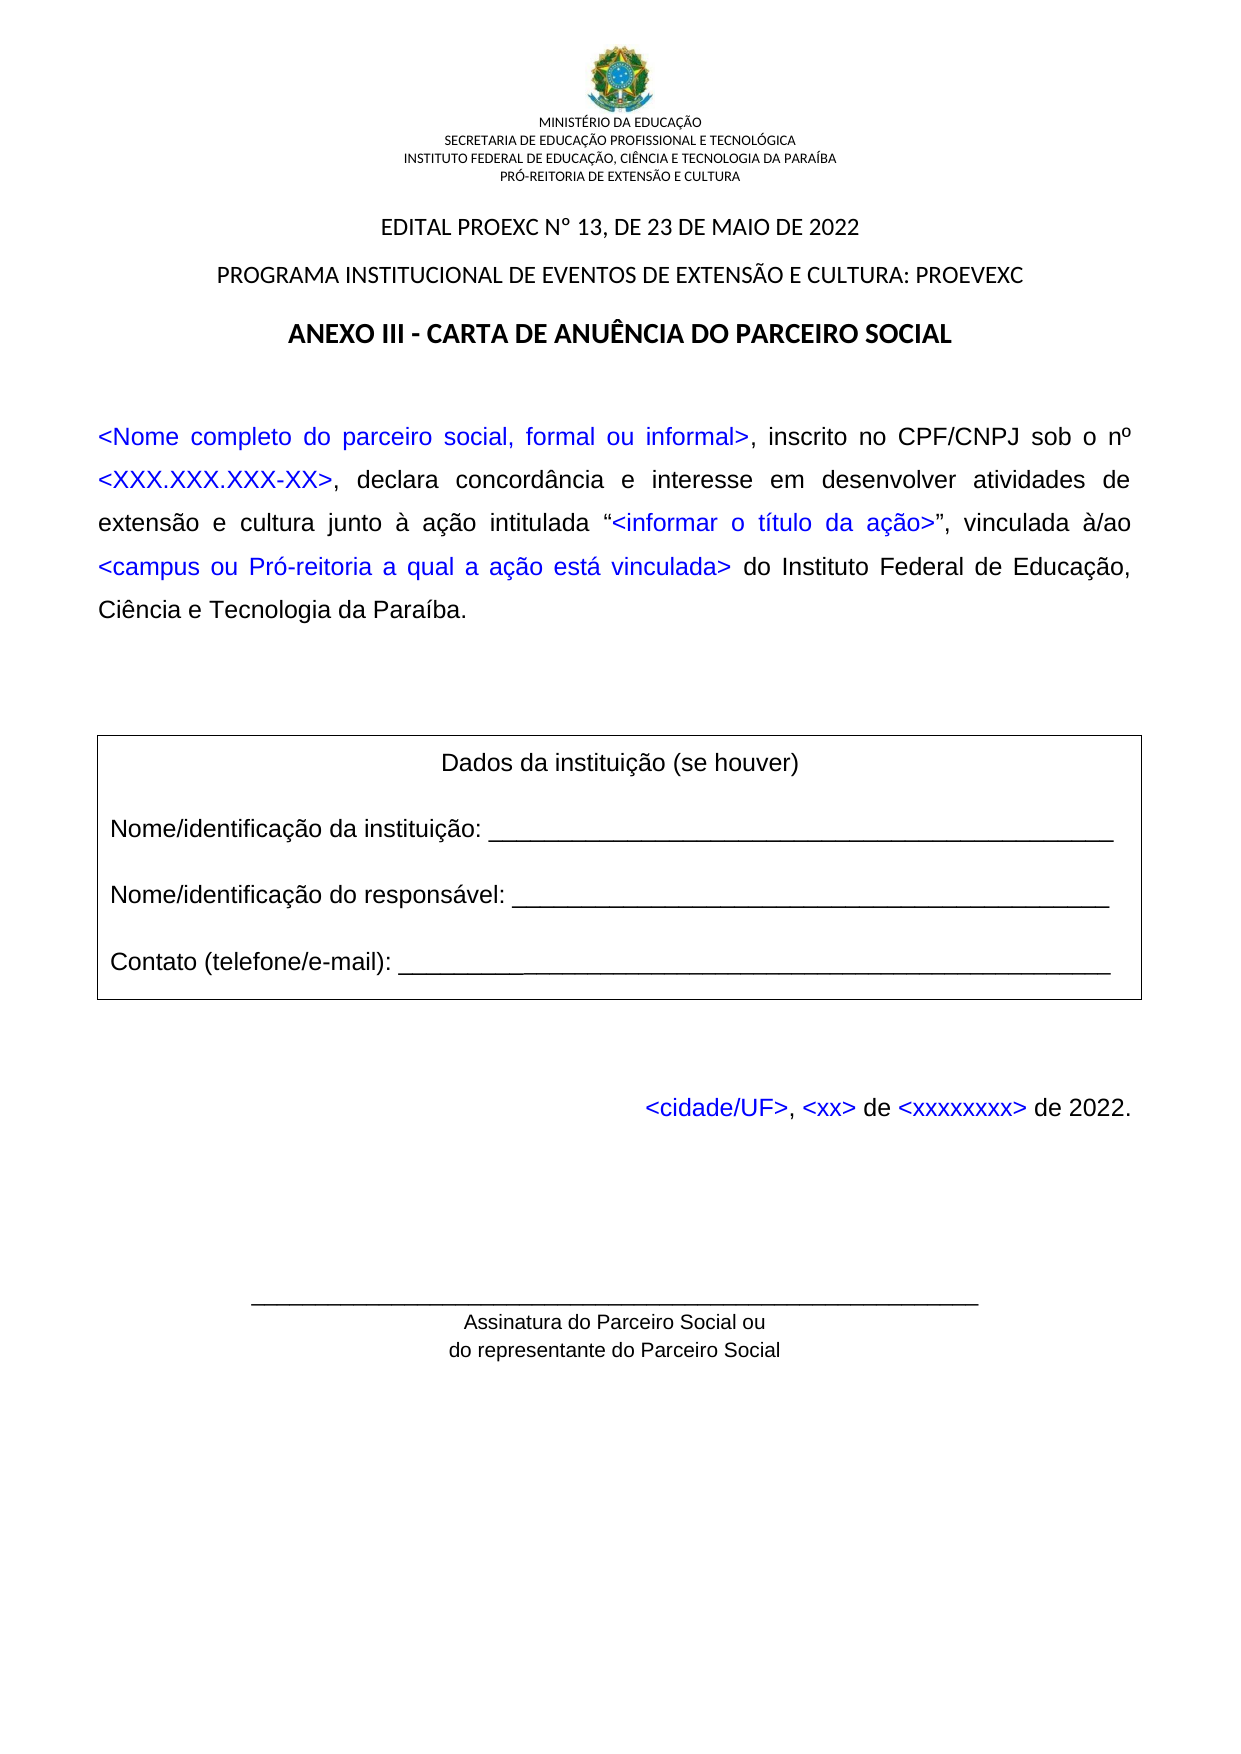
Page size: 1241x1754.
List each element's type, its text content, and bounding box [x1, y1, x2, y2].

table_header Dados da instituição (se houver) Nome/identificação da instituição: _____________________________________________ Nome/identificação do responsável: ___________________________________________ Contato (telefone/e-mail): _______________________________________________________ [98, 736, 1141, 999]
text PROGRAMA INSTITUCIONAL DE EVENTOS DE EXTENSÃO E CULTURA: PROEVEXC [98, 259, 1142, 289]
text EDITAL PROEXC Nº 13, DE 23 DE MAIO DE 2022 [98, 211, 1142, 242]
text <Nome completo do parceiro social, formal ou informal>, inscrito no CPF/CNPJ sob o nº <XXX.XXX.XXX-XX>, declara concordância e interesse em desenvolver atividades de extensão e cultura junto à ação intitulada “<informar o título da ação>”, vinculada à/ao <campus ou Pró-reitoria a qual a ação está vinculada> do Instituto Federal de Educação, Ciência e Tecnologia da Paraíba. [98, 422, 1131, 623]
text ANEXO III - CARTA DE ANUÊNCIA DO PARCEIRO SOCIAL [98, 315, 1142, 350]
picture [585, 44, 655, 114]
text Assinatura do Parceiro Social ou [98, 1310, 1131, 1334]
text do representante do Parceiro Social [98, 1338, 1131, 1362]
text _________________________________________________________ [98, 1280, 1131, 1306]
text <cidade/UF>, <xx> de <xxxxxxxx> de 2022. [98, 1093, 1131, 1122]
